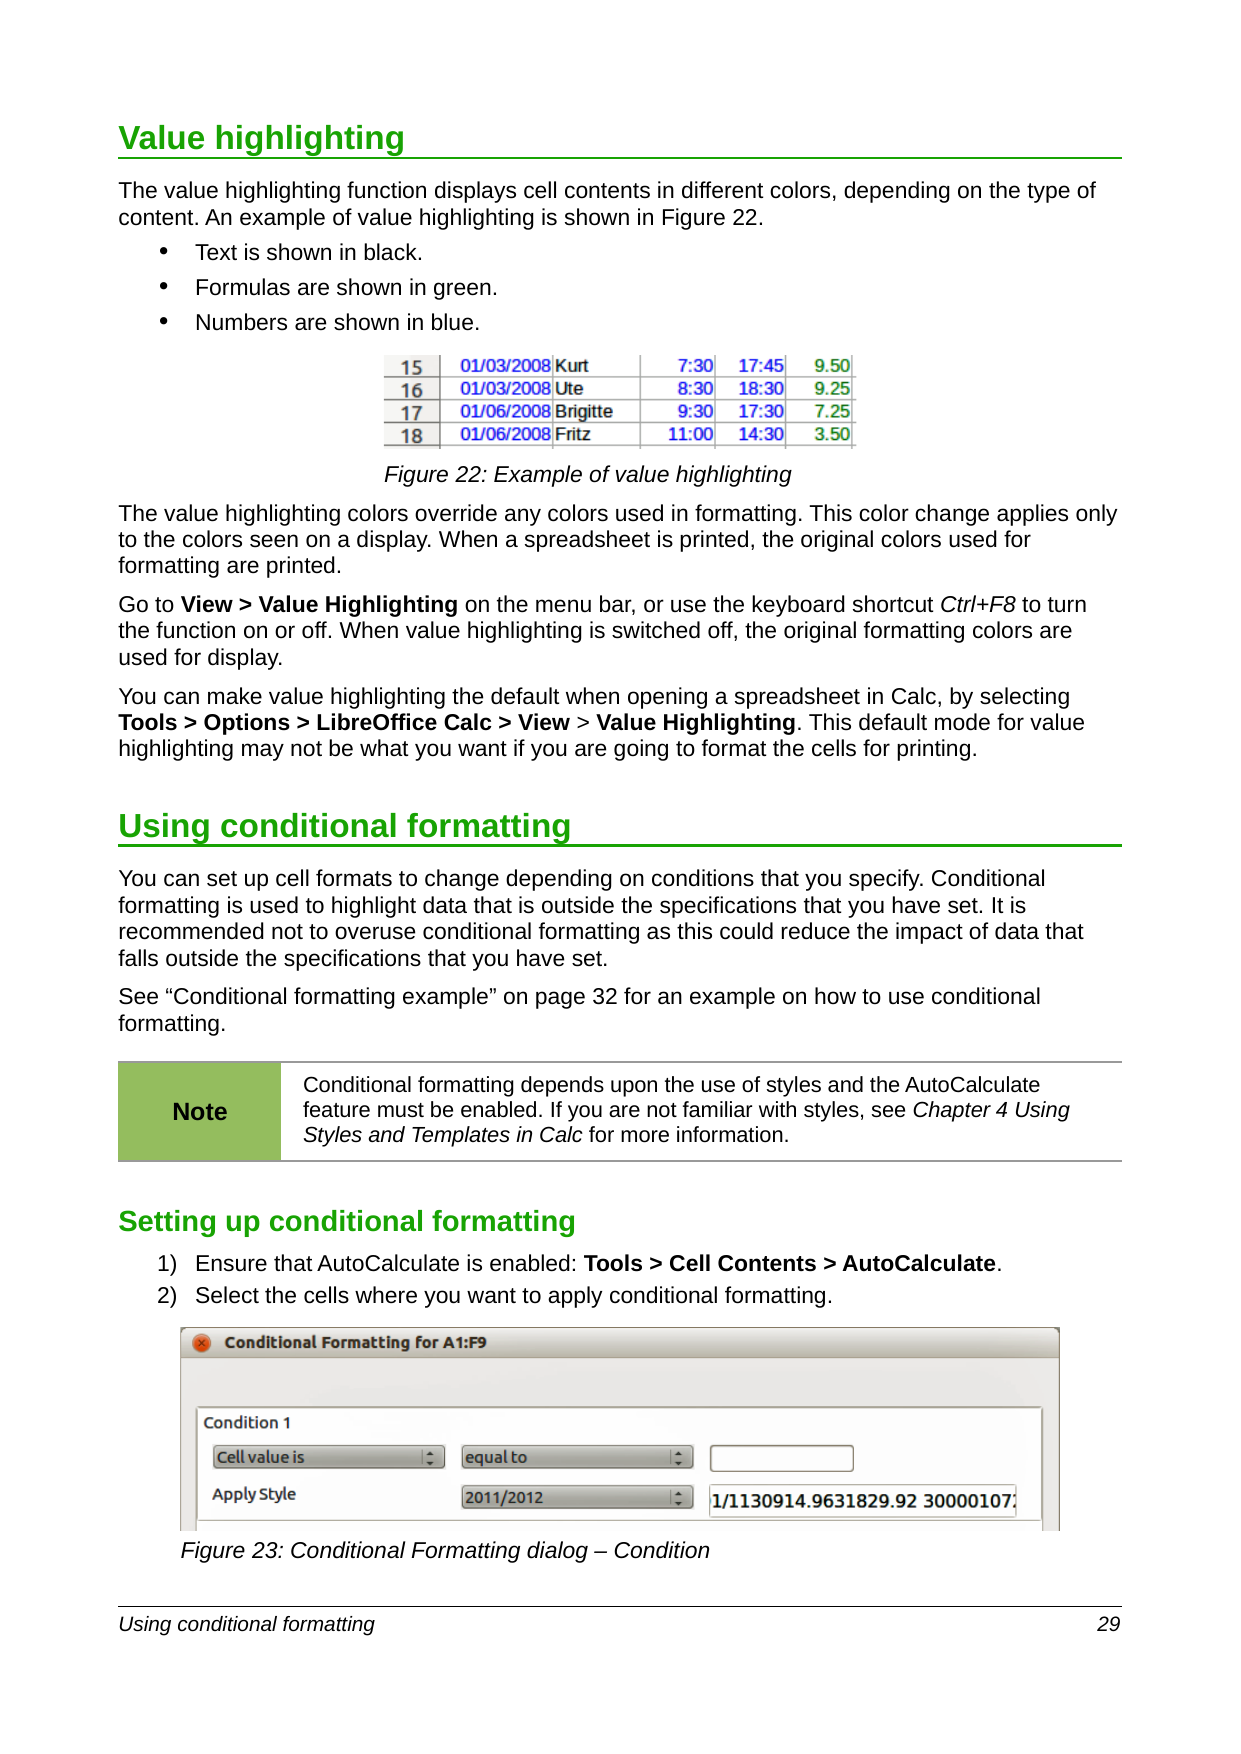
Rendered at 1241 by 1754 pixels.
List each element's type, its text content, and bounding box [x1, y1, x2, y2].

text See “Conditional formatting example” on page 32 for an example on how to use conditional formatting. [118, 983, 1122, 1036]
list The value highlighting function displays cell contents in different colors, depending on the type of content. An example of value highlighting is shown in Figure 22. [118, 177, 1122, 230]
text The value highlighting colors override any colors used in formatting. This color change applies only to the colors seen on a display. When a spreadsheet is printed, the original colors used for formatting are printed. [118, 499, 1122, 578]
list Numbers are shown in blue. [156, 307, 1122, 337]
text You can make value highlighting the default when opening a spreadsheet in Calc, by selecting Tools > Options > LibreOffice Calc > View > Value Highlighting. This default mode for value highlighting may not be what you want if you are going to format the cells for printing. [118, 683, 1122, 762]
text Figure 22: Example of value highlighting [384, 461, 856, 487]
subtitle Using conditional formatting [118, 806, 1122, 844]
text Figure 23: Conditional Formatting dialog – Condition [180, 1537, 1060, 1564]
text You can set up cell formats to change depending on conditions that you specify. Conditional formatting is used to highlight data that is outside the specifications that you have set. It is recommended not to overuse conditional formatting as this could reduce the impact of data that falls outside the specifications that you have set. [118, 865, 1122, 971]
table_header Conditional formatting depends upon the use of styles and the AutoCalculate feature must be enabled. If you are not familiar with styles, see Chapter 4 Using Styles and Templates in Calc for more information. [281, 1063, 1122, 1160]
list Ensure that AutoCalculate is enabled: Tools > Cell Contents > AutoCalculate. [177, 1249, 1122, 1276]
list Text is shown in black. [156, 237, 1122, 266]
picture [180, 1327, 1060, 1531]
table_header Note [118, 1063, 281, 1160]
subtitle Setting up conditional formatting [118, 1204, 1122, 1237]
subtitle Value highlighting [118, 118, 1122, 157]
list Formulas are shown in green. [156, 272, 1122, 301]
list Select the cells where you want to apply conditional formatting. [177, 1282, 1122, 1308]
picture [383, 355, 857, 449]
text Go to View > Value Highlighting on the menu bar, or use the keyboard shortcut Ctrl+F8 to turn the function on or off. When value highlighting is switched off, the original formatting colors are used for display. [118, 591, 1122, 670]
